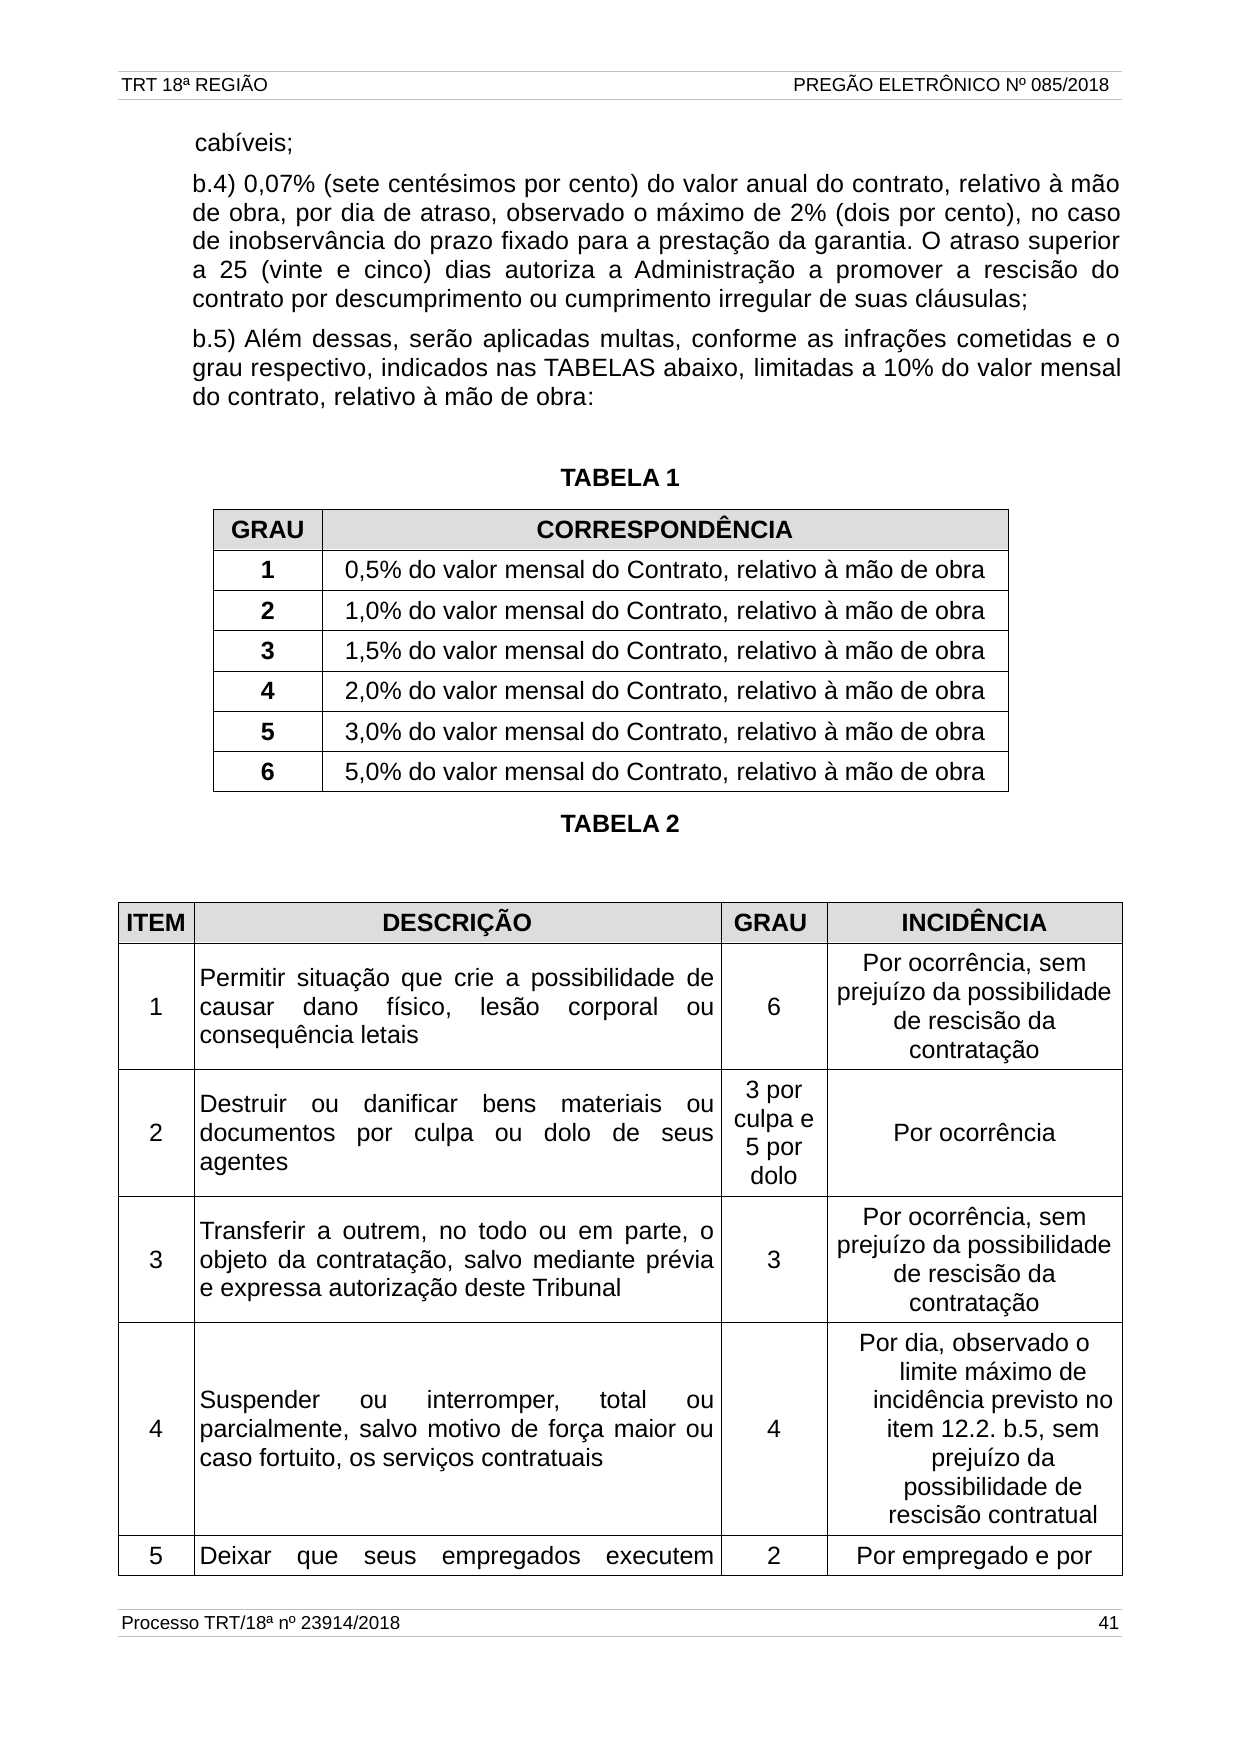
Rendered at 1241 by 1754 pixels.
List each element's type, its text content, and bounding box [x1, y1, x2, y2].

text cabíveis; [194, 128, 1122, 157]
table_cell 5 [214, 712, 322, 751]
table_cell 1,0% do valor mensal do Contrato, relativo à mão de obra [323, 591, 1008, 630]
table_cell 3 por culpa e 5 por dolo [722, 1070, 827, 1196]
table_header INCIDÊNCIA [828, 903, 1122, 942]
text TABELA 1 [118, 463, 1122, 492]
table_cell 5,0% do valor mensal do Contrato, relativo à mão de obra [323, 752, 1008, 791]
table_cell 3,0% do valor mensal do Contrato, relativo à mão de obra [323, 712, 1008, 751]
table_cell Por ocorrência, sem prejuízo da possibilidade de rescisão da contratação [828, 1197, 1122, 1322]
table_cell Permitir situação que crie a possibilidade de causar dano físico, lesão corporal ou consequência letais [195, 944, 721, 1069]
table_header GRAU [722, 903, 827, 942]
table_cell 0,5% do valor mensal do Contrato, relativo à mão de obra [323, 551, 1008, 590]
text b.5) Além dessas, serão aplicadas multas, conforme as infrações cometidas e o grau respectivo, indicados nas TABELAS abaixo, limitadas a 10% do valor mensal do contrato, relativo à mão de obra: [192, 324, 1122, 411]
table_header GRAU [214, 510, 322, 549]
table_cell Por empregado e por [828, 1536, 1122, 1575]
table_cell 1,5% do valor mensal do Contrato, relativo à mão de obra [323, 631, 1008, 671]
table_cell Suspender ou interromper, total ou parcialmente, salvo motivo de força maior ou caso fortuito, os serviços contratuais [195, 1323, 721, 1535]
table_cell 2 [214, 591, 322, 630]
table_cell Por dia, observado o limite máximo de incidência previsto no item 12.2. b.5, sem prejuízo da possibilidade de rescisão contratual [828, 1323, 1122, 1535]
table_header DESCRIÇÃO [195, 903, 721, 942]
table_cell 3 [722, 1197, 827, 1322]
table_cell Destruir ou danificar bens materiais ou documentos por culpa ou dolo de seus agentes [195, 1070, 721, 1196]
table_cell Deixar que seus empregados executem [195, 1536, 721, 1575]
table_cell 1 [214, 551, 322, 590]
table_cell 2 [119, 1070, 194, 1196]
table_cell 3 [119, 1197, 194, 1322]
text TABELA 2 [118, 809, 1122, 838]
table_cell 6 [214, 752, 322, 791]
table_cell 4 [214, 672, 322, 711]
table_cell 4 [119, 1323, 194, 1535]
text b.4) 0,07% (sete centésimos por cento) do valor anual do contrato, relativo à mão de obra, por dia de atraso, observado o máximo de 2% (dois por cento), no caso de inobservância do prazo fixado para a prestação da garantia. O atraso superior a 25 (vinte e cinco) dias autoriza a Administração a promover a rescisão do contrato por descumprimento ou cumprimento irregular de suas cláusulas; [192, 169, 1122, 312]
table_cell 2,0% do valor mensal do Contrato, relativo à mão de obra [323, 672, 1008, 711]
table_cell Por ocorrência, sem prejuízo da possibilidade de rescisão da contratação [828, 944, 1122, 1069]
table_cell 5 [119, 1536, 194, 1575]
table_cell Transferir a outrem, no todo ou em parte, o objeto da contratação, salvo mediante prévia e expressa autorização deste Tribunal [195, 1197, 721, 1322]
table_cell 1 [119, 944, 194, 1069]
table_cell Por ocorrência [828, 1070, 1122, 1196]
table_cell 3 [214, 631, 322, 671]
table_cell 2 [722, 1536, 827, 1575]
table_cell 4 [722, 1323, 827, 1535]
table_cell 6 [722, 944, 827, 1069]
table_header ITEM [119, 903, 194, 942]
table_header CORRESPONDÊNCIA [323, 510, 1008, 549]
